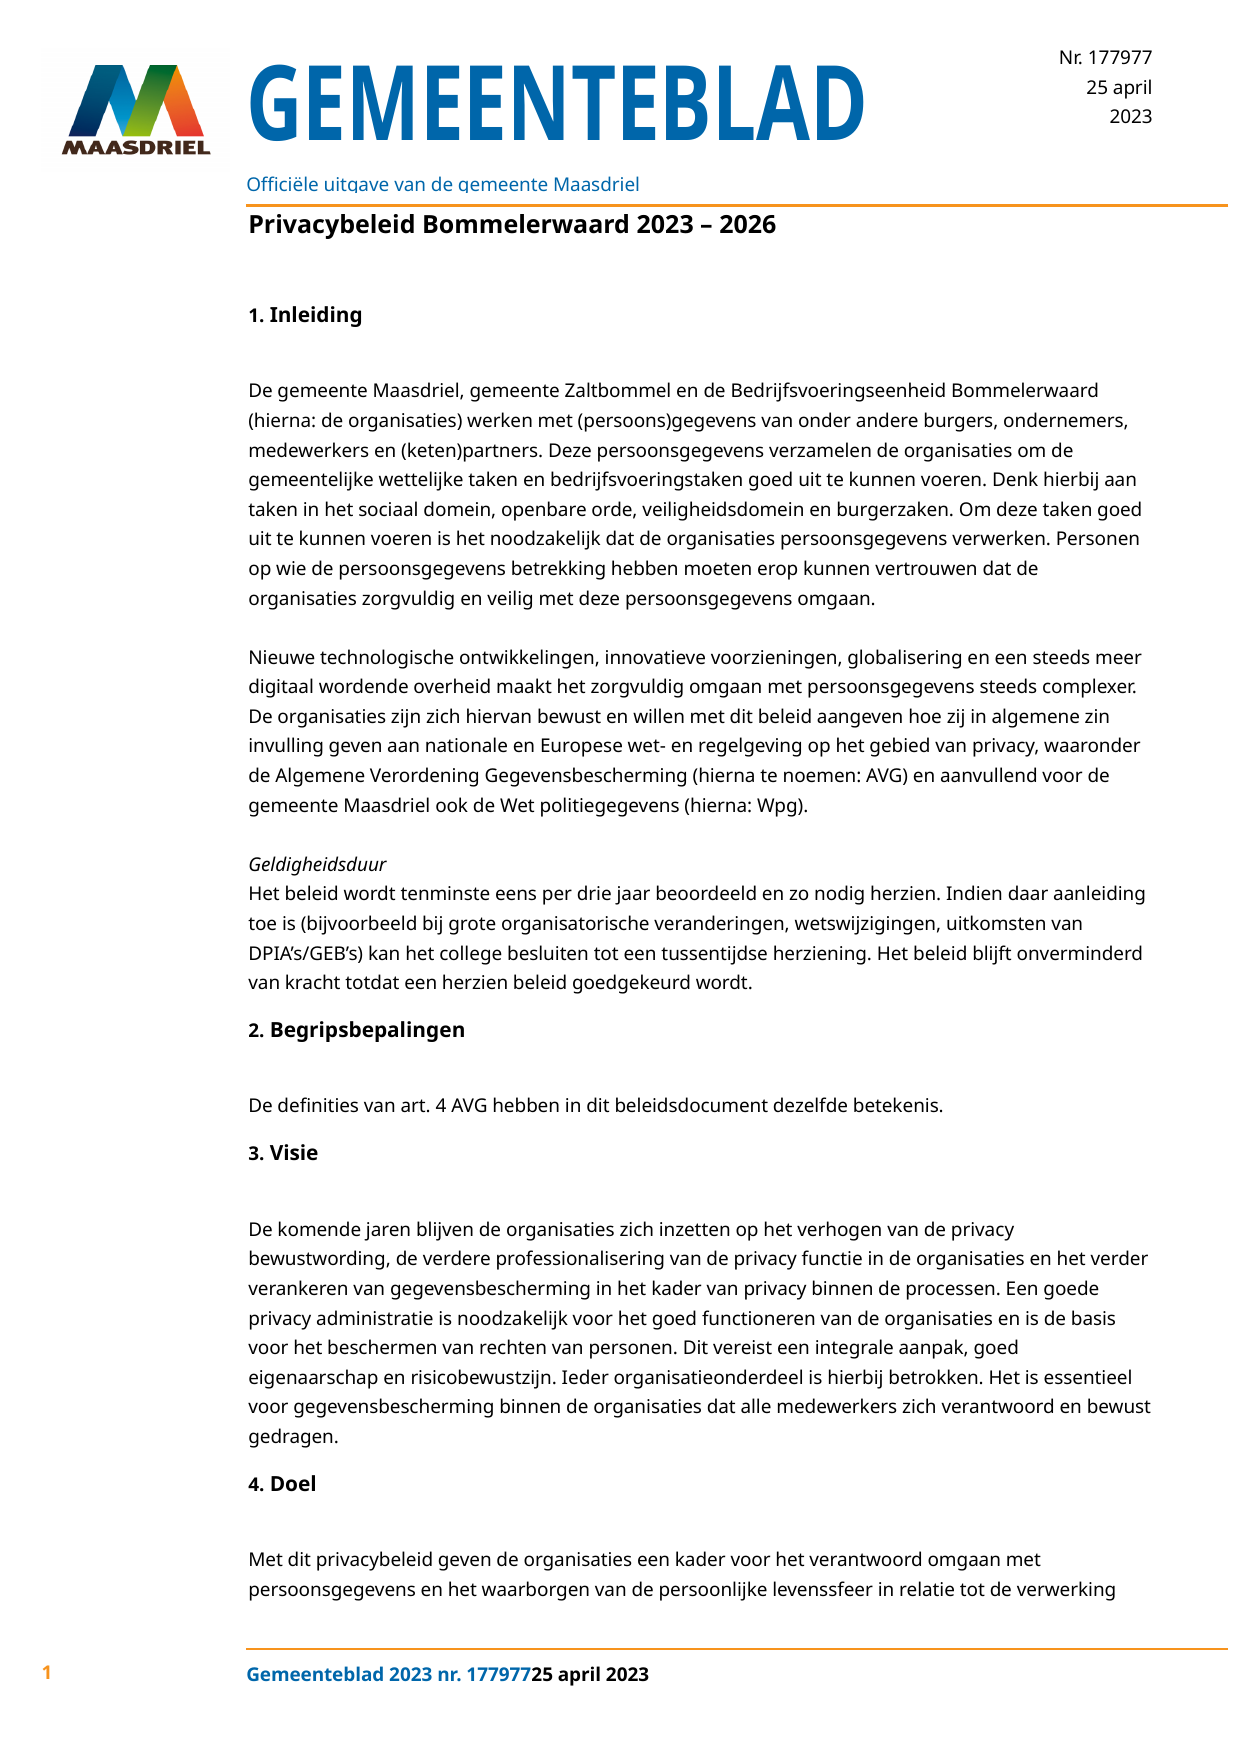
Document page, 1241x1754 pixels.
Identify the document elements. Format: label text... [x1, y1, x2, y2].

picture [41, 47, 231, 172]
text Met dit privacybeleid geven de organisaties een kader voor het verantwoord omgaan met persoonsgegevens en het waarborgen van de persoonlijke levenssfeer in relatie tot de verwerking [248, 1546, 1152, 1602]
text De komende jaren blijven de organisaties zich inzetten op het verhogen van de privacy bewustwording, de verdere professionalisering van de privacy functie in de organisaties en het verder verankeren van gegevensbescherming in het kader van privacy binnen de processen. Een goede privacy administratie is noodzakelijk voor het goed functioneren van de organisaties en is de basis voor het beschermen van rechten van personen. Dit vereist een integrale aanpak, goed eigenaarschap en risicobewustzijn. Ieder organisatieonderdeel is hierbij betrokken. Het is essentieel voor gegevensbescherming binnen de organisaties dat alle medewerkers zich verantwoord en bewust gedragen. [248, 1216, 1152, 1449]
text Geldigheidsduur [248, 851, 1152, 877]
text 2. Begripsbepalingen [248, 1015, 1152, 1043]
text Het beleid wordt tenminste eens per drie jaar beoordeeld en zo nodig herzien. Indien daar aanleiding toe is (bijvoorbeeld bij grote organisatorische veranderingen, wetswijzigingen, uitkomsten van DPIA’s/GEB’s) kan het college besluiten tot een tussentijdse herziening. Het beleid blijft onverminderd van kracht totdat een herzien beleid goedgekeurd wordt. [248, 881, 1152, 995]
text Nieuwe technologische ontwikkelingen, innovatieve voorzieningen, globalisering en een steeds meer digitaal wordende overheid maakt het zorgvuldig omgaan met persoonsgegevens steeds complexer. De organisaties zijn zich hiervan bewust en willen met dit beleid aangeven hoe zij in algemene zin invulling geven aan nationale en Europese wet- en regelgeving op het gebied van privacy, waaronder de Algemene Verordening Gegevensbescherming (hierna te noemen: AVG) en aanvullend voor de gemeente Maasdriel ook de Wet politiegegevens (hierna: Wpg). [248, 644, 1152, 817]
text De definities van art. 4 AVG hebben in dit beleidsdocument dezelfde betekenis. [248, 1093, 1152, 1118]
text 1. Inleiding [248, 300, 1152, 328]
text De gemeente Maasdriel, gemeente Zaltbommel en de Bedrijfsvoeringseenheid Bommelerwaard (hierna: de organisaties) werken met (persoons)gegevens van onder andere burgers, ondernemers, medewerkers en (keten)partners. Deze persoonsgegevens verzamelen de organisaties om de gemeentelijke wettelijke taken en bedrijfsvoeringstaken goed uit te kunnen voeren. Denk hierbij aan taken in het sociaal domein, openbare orde, veiligheidsdomein en burgerzaken. Om deze taken goed uit te kunnen voeren is het noodzakelijk dat de organisaties persoonsgegevens verwerken. Personen op wie de persoonsgegevens betrekking hebben moeten erop kunnen vertrouwen dat de organisaties zorgvuldig en veilig met deze persoonsgegevens omgaan. [248, 378, 1152, 610]
text Privacybeleid Bommelerwaard 2023 – 2026 [248, 207, 1152, 241]
text 3. Visie [248, 1138, 1152, 1167]
text 4. Doel [248, 1469, 1152, 1497]
